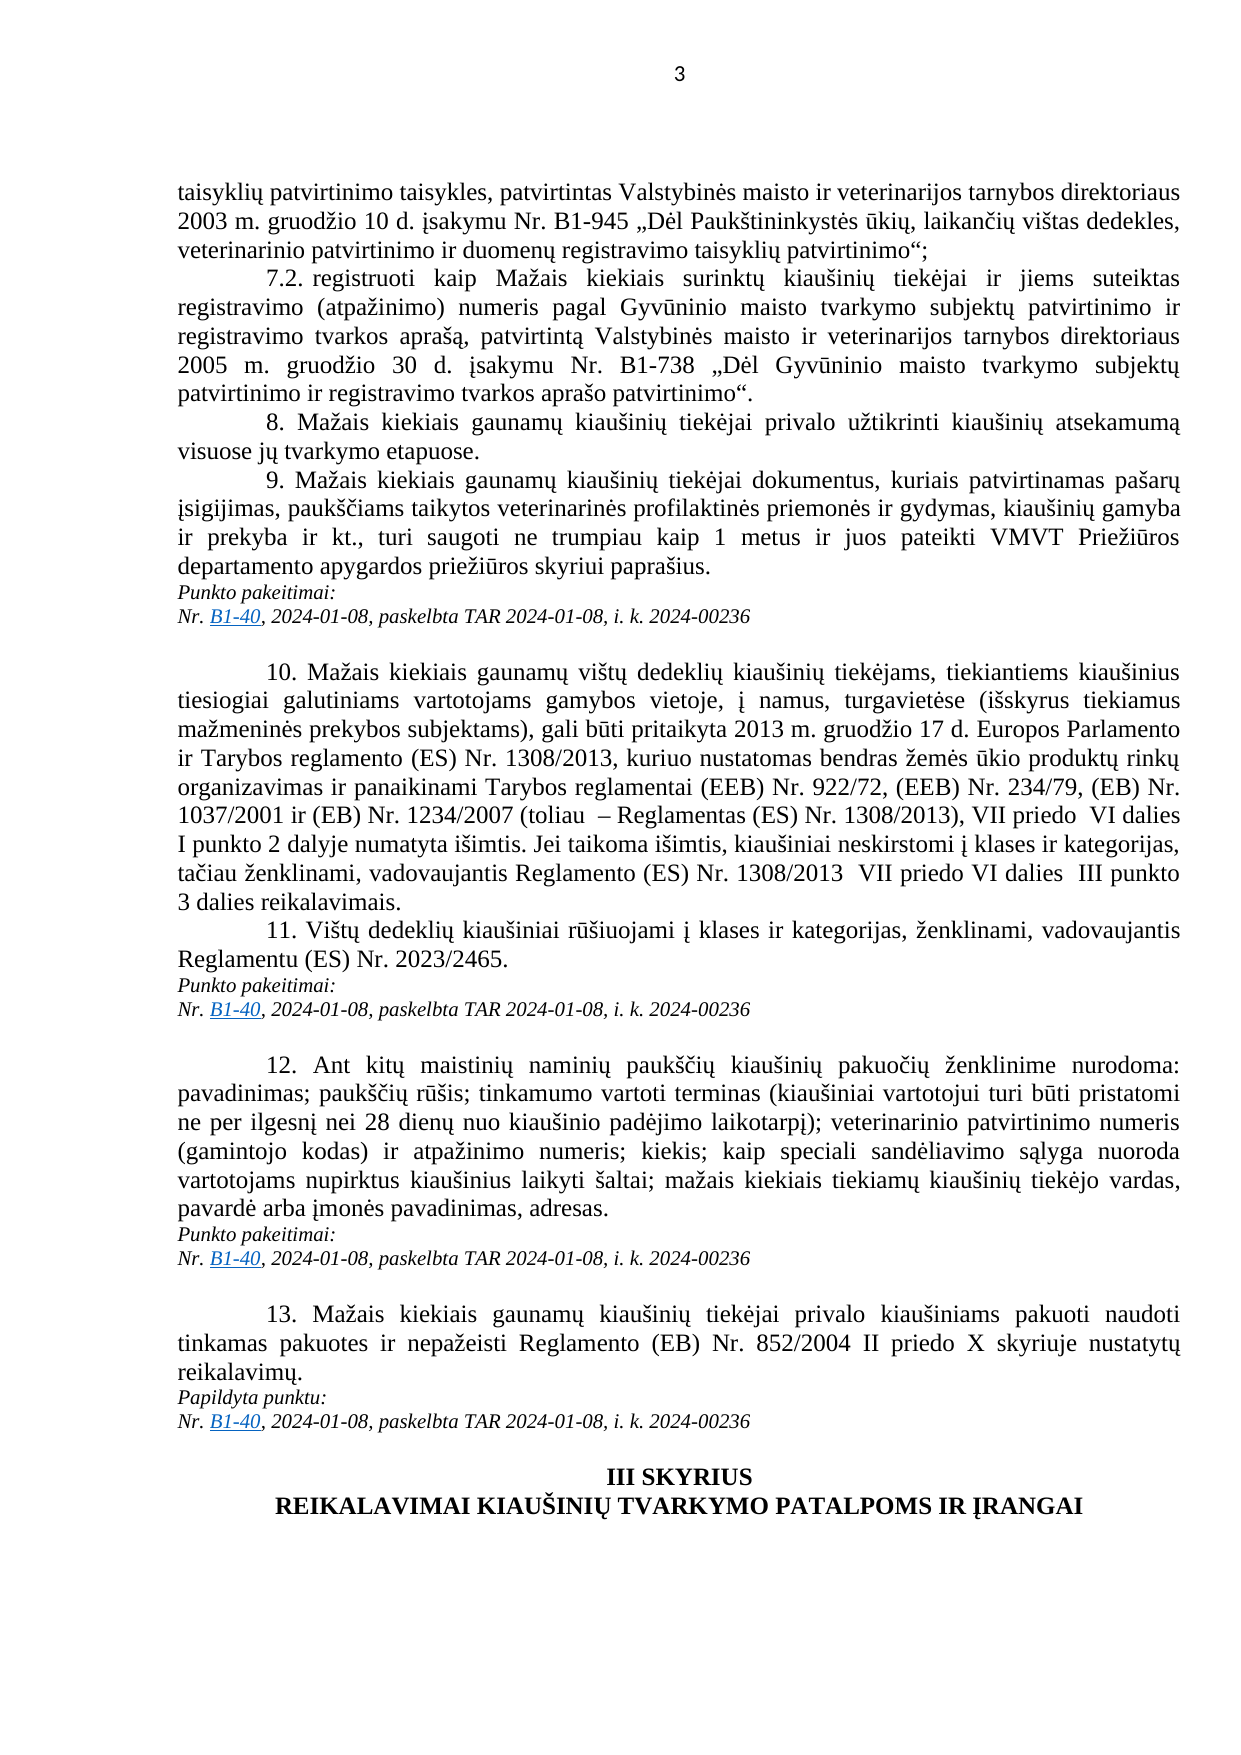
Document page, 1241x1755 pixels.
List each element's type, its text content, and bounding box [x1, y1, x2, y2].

text Punkto pakeitimai: [177, 973, 1181, 997]
text 8. Mažais kiekiais gaunamų kiaušinių tiekėjai privalo užtikrinti kiaušinių atsekamumą visuose jų tvarkymo etapuose. [177, 407, 1181, 465]
text Nr. B1-40, 2024-01-08, paskelbta TAR 2024-01-08, i. k. 2024-00236 [177, 1409, 1181, 1433]
text Punkto pakeitimai: [177, 580, 1181, 604]
text III SKYRIUS [177, 1462, 1181, 1491]
text Punkto pakeitimai: [177, 1222, 1181, 1246]
text Nr. B1-40, 2024-01-08, paskelbta TAR 2024-01-08, i. k. 2024-00236 [177, 604, 1181, 628]
text Nr. B1-40, 2024-01-08, paskelbta TAR 2024-01-08, i. k. 2024-00236 [177, 997, 1181, 1021]
text 12. Ant kitų maistinių naminių paukščių kiaušinių pakuočių ženklinime nurodoma: pavadinimas; paukščių rūšis; tinkamumo vartoti terminas (kiaušiniai vartotojui turi būti pristatomi ne per ilgesnį nei 28 dienų nuo kiaušinio padėjimo laikotarpį); veterinarinio patvirtinimo numeris (gamintojo kodas) ir atpažinimo numeris; kiekis; kaip speciali sandėliavimo sąlyga nuoroda vartotojams nupirktus kiaušinius laikyti šaltai; mažais kiekiais tiekiamų kiaušinių tiekėjo vardas, pavardė arba įmonės pavadinimas, adresas. [177, 1050, 1181, 1222]
text 11. Vištų dedeklių kiaušiniai rūšiuojami į klases ir kategorijas, ženklinami, vadovaujantis Reglamentu (ES) Nr. 2023/2465. [177, 915, 1181, 973]
text taisyklių patvirtinimo taisykles, patvirtintas Valstybinės maisto ir veterinarijos tarnybos direktoriaus 2003 m. gruodžio 10 d. įsakymu Nr. B1-945 „Dėl Paukštininkystės ūkių, laikančių vištas dedekles, veterinarinio patvirtinimo ir duomenų registravimo taisyklių patvirtinimo“; [177, 177, 1181, 263]
text 7.2. registruoti kaip Mažais kiekiais surinktų kiaušinių tiekėjai ir jiems suteiktas registravimo (atpažinimo) numeris pagal Gyvūninio maisto tvarkymo subjektų patvirtinimo ir registravimo tvarkos aprašą, patvirtintą Valstybinės maisto ir veterinarijos tarnybos direktoriaus 2005 m. gruodžio 30 d. įsakymu Nr. B1-738 „Dėl Gyvūninio maisto tvarkymo subjektų patvirtinimo ir registravimo tvarkos aprašo patvirtinimo“. [177, 263, 1181, 407]
text Nr. B1-40, 2024-01-08, paskelbta TAR 2024-01-08, i. k. 2024-00236 [177, 1246, 1181, 1270]
text 10. Mažais kiekiais gaunamų vištų dedeklių kiaušinių tiekėjams, tiekiantiems kiaušinius tiesiogiai galutiniams vartotojams gamybos vietoje, į namus, turgavietėse (išskyrus tiekiamus mažmeninės prekybos subjektams), gali būti pritaikyta 2013 m. gruodžio 17 d. Europos Parlamento ir Tarybos reglamento (ES) Nr. 1308/2013, kuriuo nustatomas bendras žemės ūkio produktų rinkų organizavimas ir panaikinami Tarybos reglamentai (EEB) Nr. 922/72, (EEB) Nr. 234/79, (EB) Nr. 1037/2001 ir (EB) Nr. 1234/2007 (toliau – Reglamentas (ES) Nr. 1308/2013), VII priedo VI dalies I punkto 2 dalyje numatyta išimtis. Jei taikoma išimtis, kiaušiniai neskirstomi į klases ir kategorijas, tačiau ženklinami, vadovaujantis Reglamento (ES) Nr. 1308/2013 VII priedo VI dalies III punkto 3 dalies reikalavimais. [177, 657, 1181, 915]
text REIKALAVIMAI KIAUŠINIŲ TVARKYMO PATALPOMS IR ĮRANGAI [177, 1491, 1181, 1520]
text 9. Mažais kiekiais gaunamų kiaušinių tiekėjai dokumentus, kuriais patvirtinamas pašarų įsigijimas, paukščiams taikytos veterinarinės profilaktinės priemonės ir gydymas, kiaušinių gamyba ir prekyba ir kt., turi saugoti ne trumpiau kaip 1 metus ir juos pateikti VMVT Priežiūros departamento apygardos priežiūros skyriui paprašius. [177, 465, 1181, 580]
text 13. Mažais kiekiais gaunamų kiaušinių tiekėjai privalo kiaušiniams pakuoti naudoti tinkamas pakuotes ir nepažeisti Reglamento (EB) Nr. 852/2004 II priedo X skyriuje nustatytų reikalavimų. [177, 1299, 1181, 1385]
text Papildyta punktu: [177, 1385, 1181, 1409]
